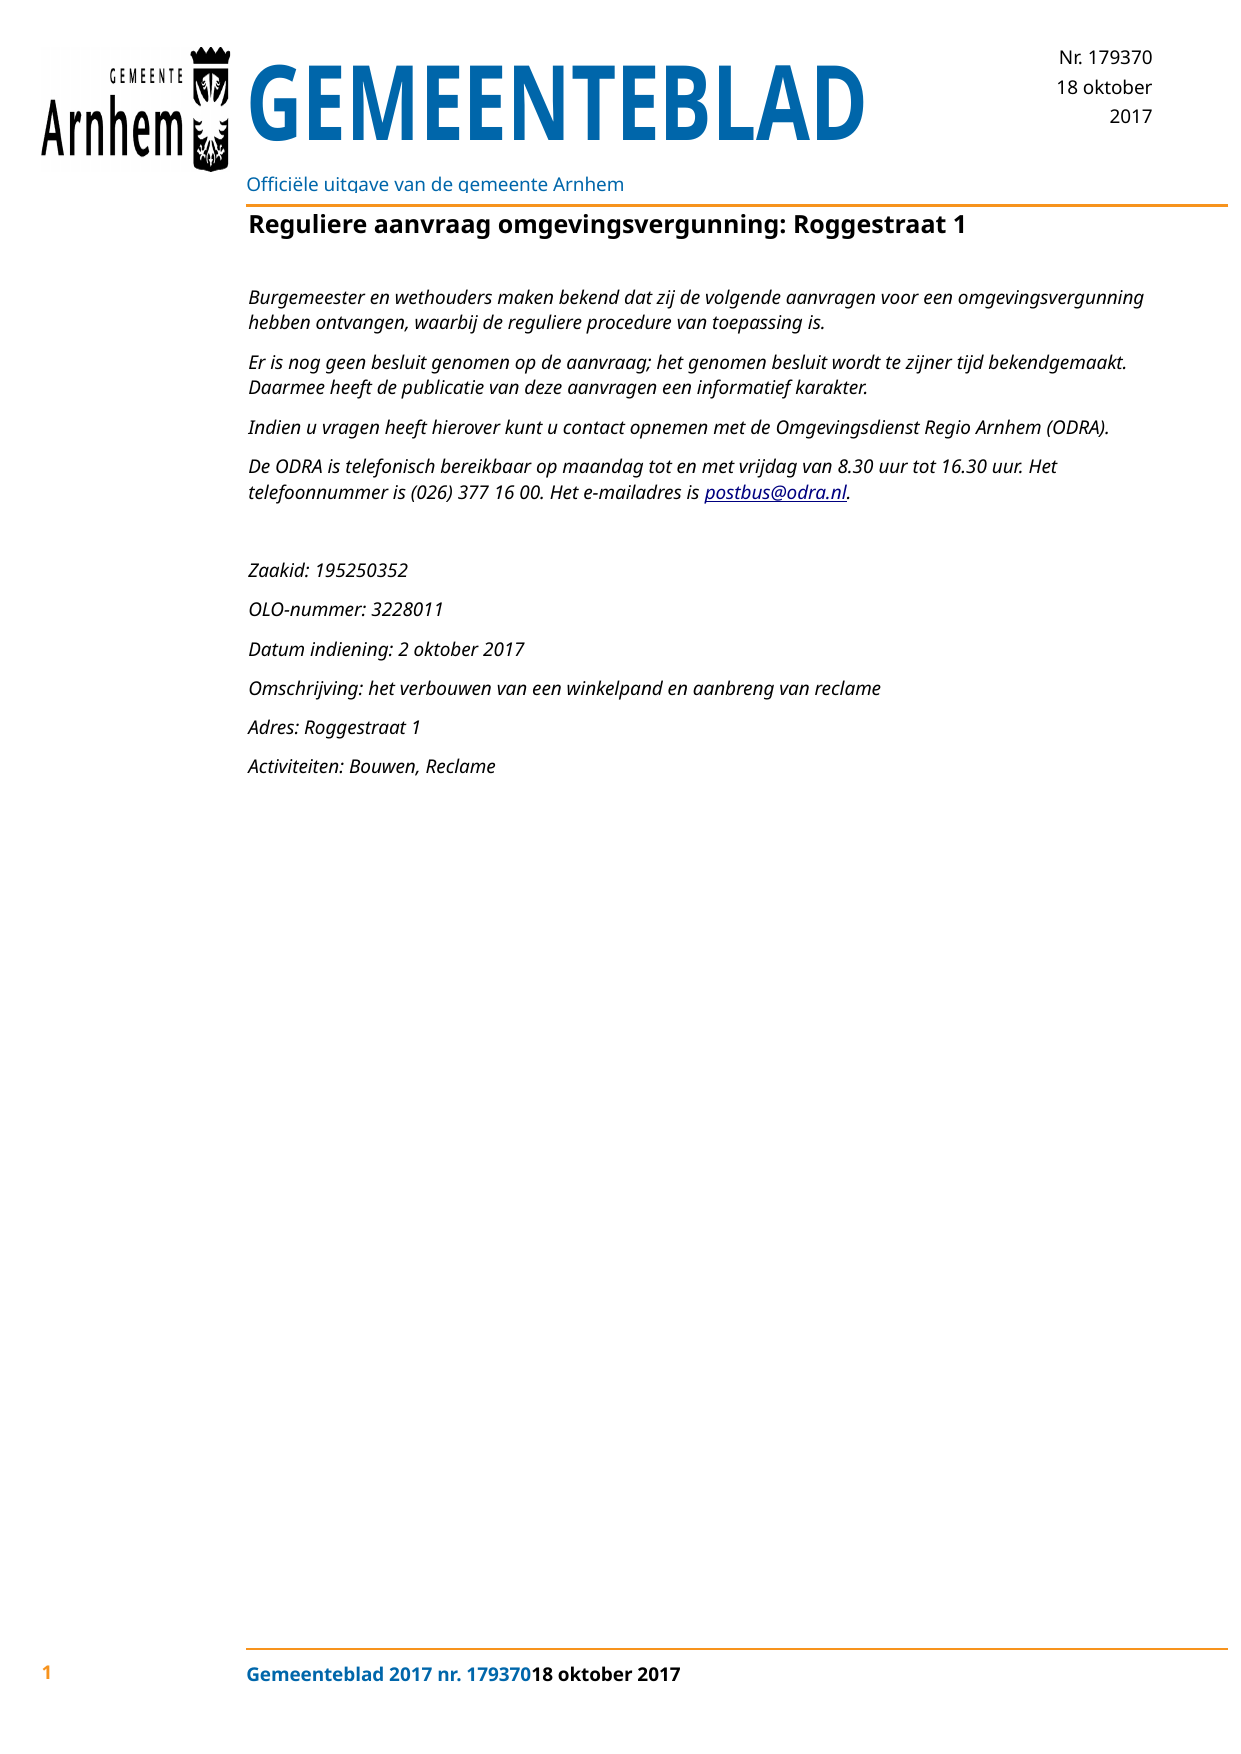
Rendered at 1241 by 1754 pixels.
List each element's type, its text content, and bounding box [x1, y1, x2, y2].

text Er is nog geen besluit genomen op de aanvraag; het genomen besluit wordt te zijner tijd bekendgemaakt. Daarmee heeft de publicatie van deze aanvragen een informatief karakter. [248, 349, 1152, 400]
text OLO-nummer: 3228011 [248, 597, 1152, 622]
text Reguliere aanvraag omgevingsvergunning: Roggestraat 1 [248, 207, 1152, 241]
text Zaakid: 195250352 [248, 557, 1152, 583]
text Indien u vragen heeft hierover kunt u contact opnemen met de Omgevingsdienst Regio Arnhem (ODRA). [248, 414, 1152, 439]
picture [41, 47, 231, 172]
text Burgemeester en wethouders maken bekend dat zij de volgende aanvragen voor een omgevingsvergunning hebben ontvangen, waarbij de reguliere procedure van toepassing is. [248, 284, 1152, 335]
text Omschrijving: het verbouwen van een winkelpand en aanbreng van reclame [248, 675, 1152, 701]
text Adres: Roggestraat 1 [248, 714, 1152, 740]
text Datum indiening: 2 oktober 2017 [248, 636, 1152, 662]
text Activiteiten: Bouwen, Reclame [248, 754, 1152, 779]
text De ODRA is telefonisch bereikbaar op maandag tot en met vrijdag van 8.30 uur tot 16.30 uur. Het telefoonnummer is (026) 377 16 00. Het e-mailadres is postbus@odra.nl. [248, 453, 1152, 504]
